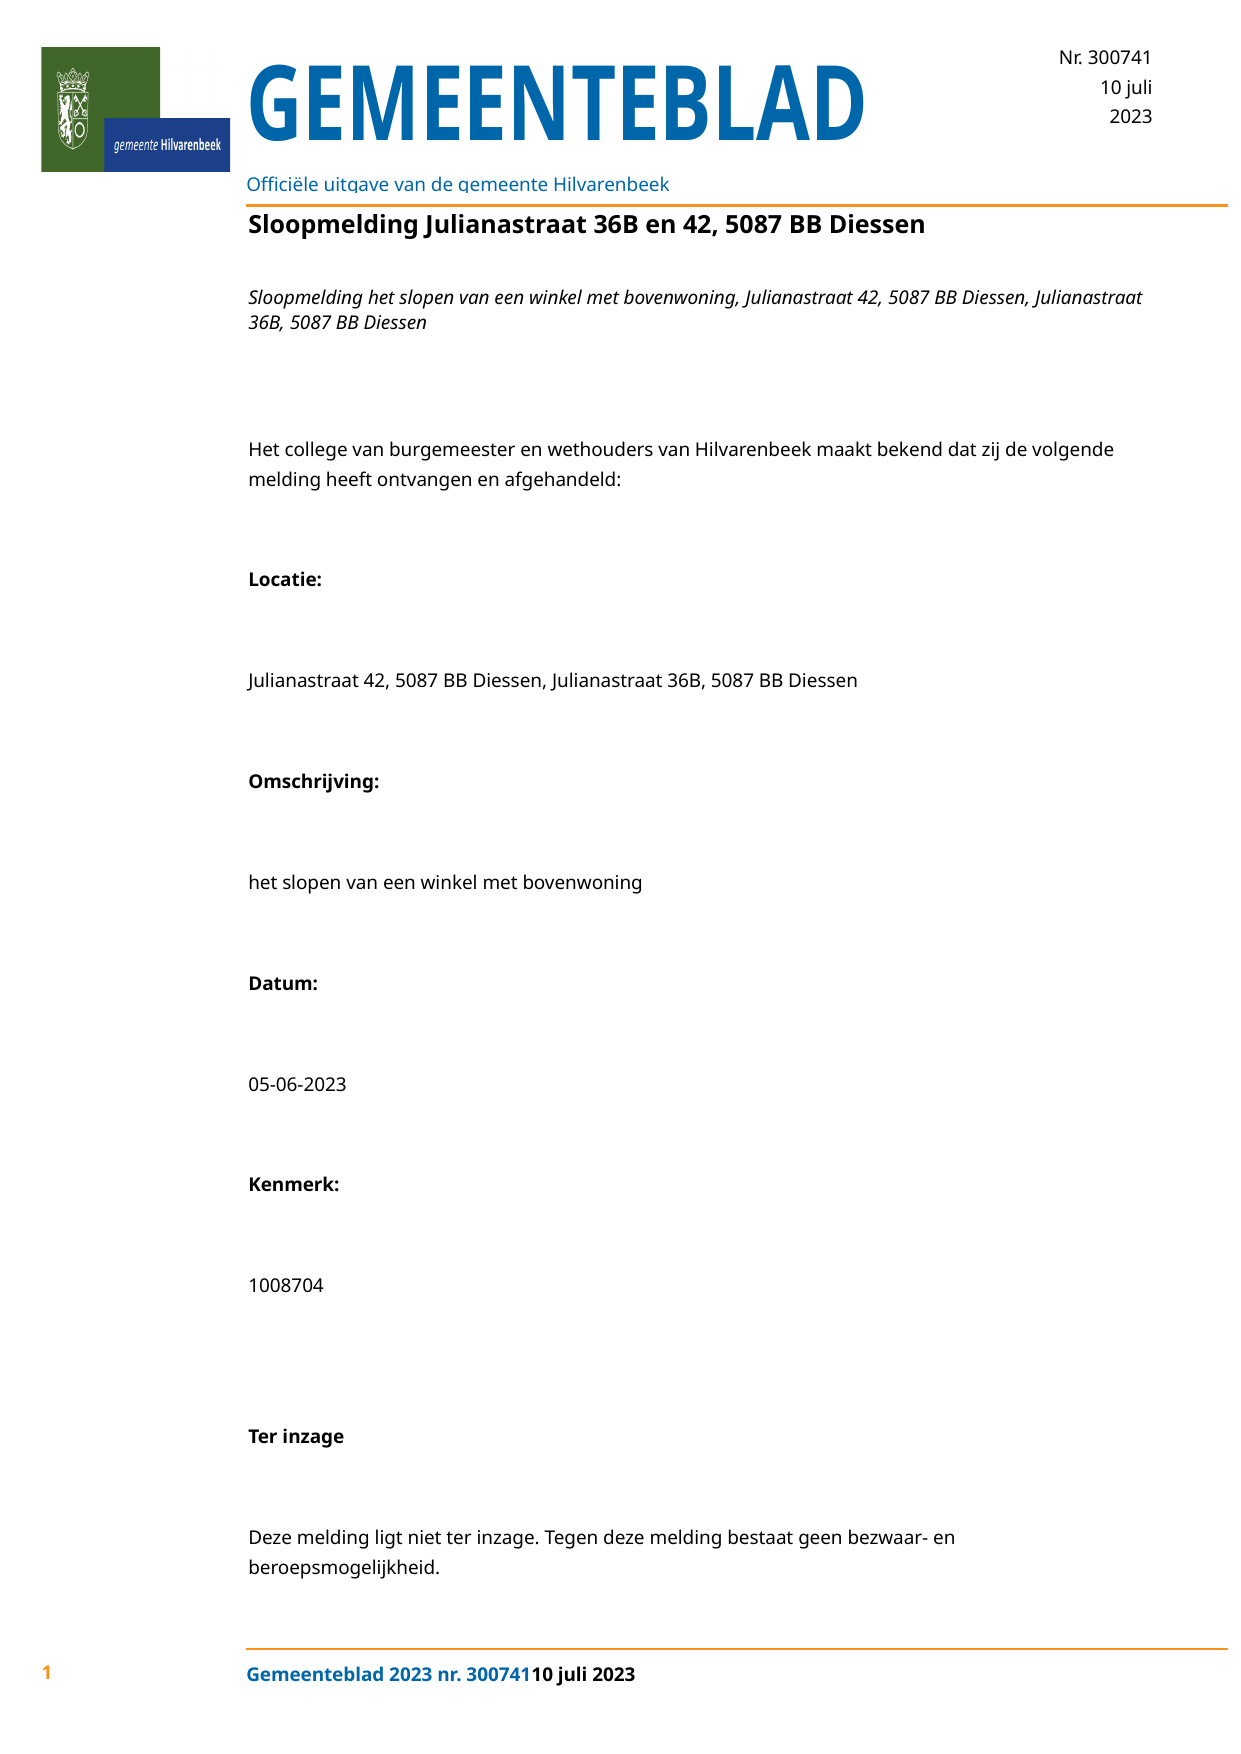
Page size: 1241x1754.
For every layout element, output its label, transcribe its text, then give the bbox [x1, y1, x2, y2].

picture [41, 47, 231, 172]
text Locatie: [248, 567, 1152, 592]
text Sloopmelding het slopen van een winkel met bovenwoning, Julianastraat 42, 5087 BB Diessen, Julianastraat 36B, 5087 BB Diessen [248, 284, 1152, 335]
text het slopen van een winkel met bovenwoning [248, 869, 1152, 895]
text Het college van burgemeester en wethouders van Hilvarenbeek maakt bekend dat zij de volgende melding heeft ontvangen en afgehandeld: [248, 436, 1152, 491]
text Omschrijving: [248, 768, 1152, 794]
text Ter inzage [248, 1424, 1152, 1449]
text 05-06-2023 [248, 1071, 1152, 1096]
text Datum: [248, 970, 1152, 996]
text Kenmerk: [248, 1172, 1152, 1197]
text Julianastraat 42, 5087 BB Diessen, Julianastraat 36B, 5087 BB Diessen [248, 667, 1152, 693]
text 1008704 [248, 1272, 1152, 1298]
text Sloopmelding Julianastraat 36B en 42, 5087 BB Diessen [248, 207, 1152, 241]
text Deze melding ligt niet ter inzage. Tegen deze melding bestaat geen bezwaar- en beroepsmogelijkheid. [248, 1524, 1152, 1580]
